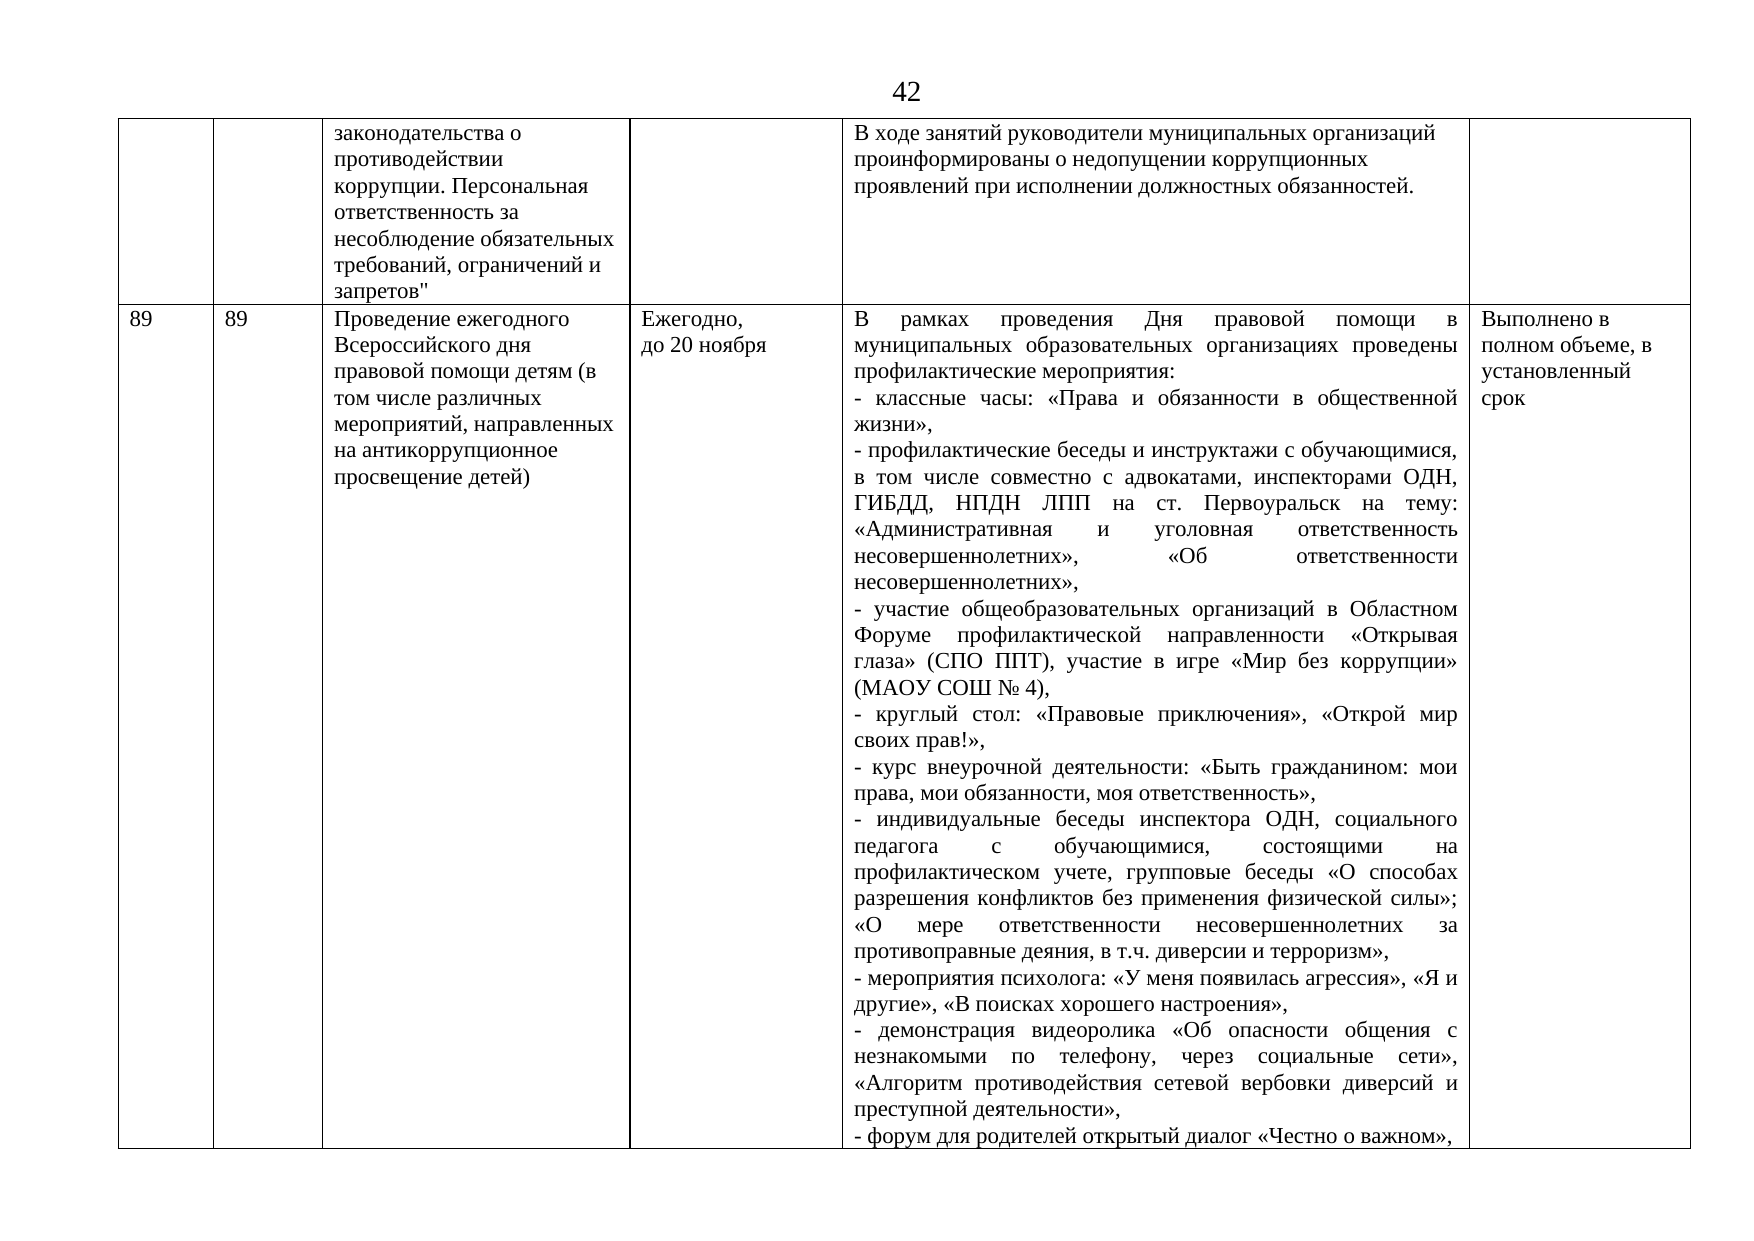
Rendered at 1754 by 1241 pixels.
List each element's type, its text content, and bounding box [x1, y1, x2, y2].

table_cell [631, 119, 842, 304]
table_cell [1470, 119, 1690, 304]
table_cell 89 [119, 305, 213, 1148]
table_cell В ходе занятий руководители муниципальных организаций проинформированы о недопущении коррупционных проявлений при исполнении должностных обязанностей. [843, 119, 1469, 304]
table_cell Ежегодно, до 20 ноября [631, 305, 842, 1148]
table_cell Выполнено в полном объеме, в установленный срок [1470, 305, 1690, 1148]
table_cell [1691, 118, 1696, 304]
table_cell В рамках проведения Дня правовой помощи в муниципальных образовательных организациях проведены профилактические мероприятия: - классные часы: «Права и обязанности в общественной жизни», - профилактические беседы и инструктажи с обучающимися, в том числе совместно с адвокатами, инспекторами ОДН, ГИБДД, НПДН ЛПП на ст. Первоуральск на тему: «Административная и уголовная ответственность несовершеннолетних», «Об ответственности несовершеннолетних», - участие общеобразовательных организаций в Областном Форуме профилактической направленности «Открывая глаза» (СПО ППТ), участие в игре «Мир без коррупции» (МАОУ СОШ № 4), - круглый стол: «Правовые приключения», «Открой мир своих прав!», - курс внеурочной деятельности: «Быть гражданином: мои права, мои обязанности, моя ответственность», - индивидуальные беседы инспектора ОДН, социального педагога с обучающимися, состоящими на профилактическом учете, групповые беседы «О способах разрешения конфликтов без применения физической силы»; «О мере ответственности несовершеннолетних за противоправные деяния, в т.ч. диверсии и терроризм», - мероприятия психолога: «У меня появилась агрессия», «Я и другие», «В поисках хорошего настроения», - демонстрация видеоролика «Об опасности общения с незнакомыми по телефону, через социальные сети», «Алгоритм противодействия сетевой вербовки диверсий и преступной деятельности», - форум для родителей открытый диалог «Честно о важном», [843, 305, 1469, 1148]
table_cell Проведение ежегодного Всероссийского дня правовой помощи детям (в том числе различных мероприятий, направленных на антикоррупционное просвещение детей) [323, 305, 629, 1148]
table_cell [119, 119, 213, 304]
table_cell [214, 119, 322, 304]
table_cell 89 [214, 305, 322, 1148]
table_cell [1691, 304, 1696, 1148]
table_cell законодательства о противодействии коррупции. Персональная ответственность за несоблюдение обязательных требований, ограничений и запретов" [323, 119, 629, 304]
